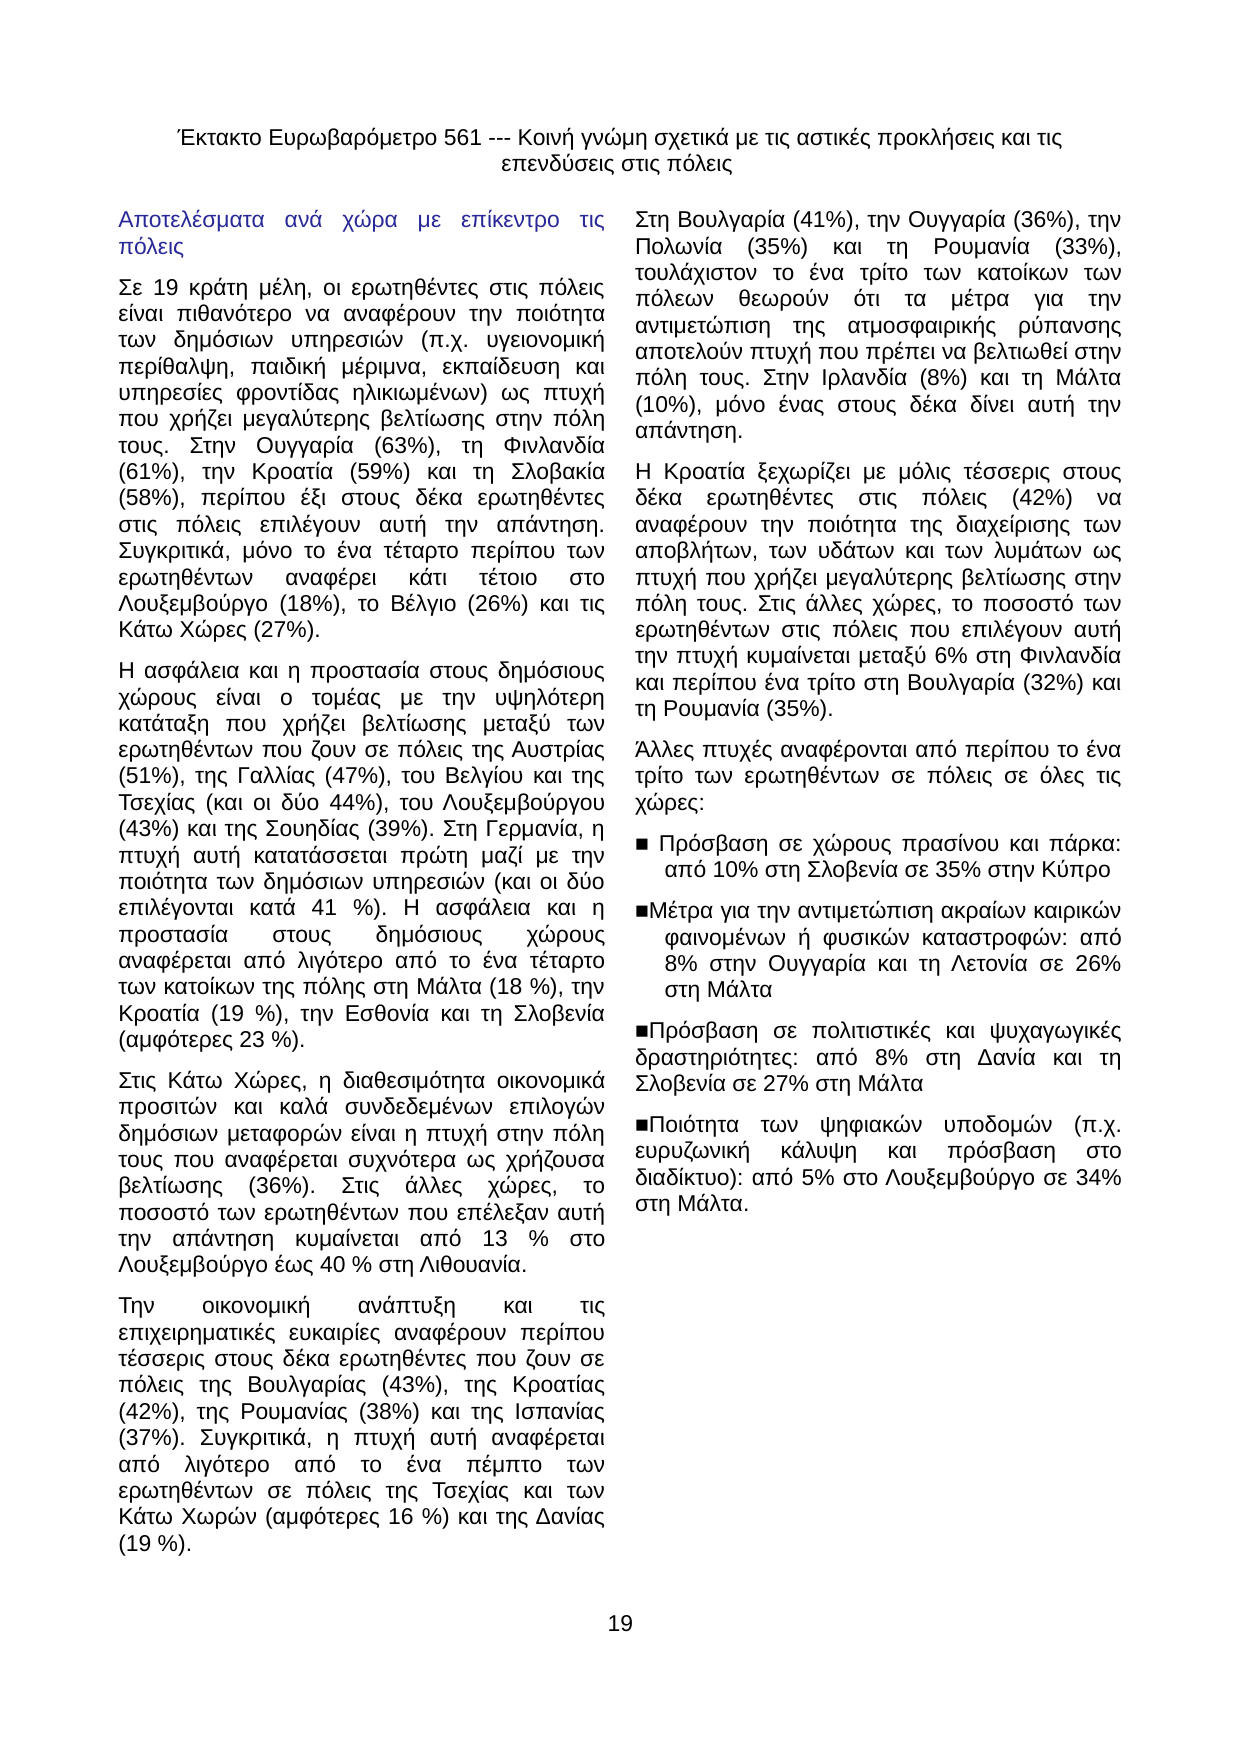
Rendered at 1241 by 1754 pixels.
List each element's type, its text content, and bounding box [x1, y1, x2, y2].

text Στις Κάτω Χώρες, η διαθεσιμότητα οικονομικά προσιτών και καλά συνδεδεμένων επιλογών δημόσιων μεταφορών είναι η πτυχή στην πόλη τους που αναφέρεται συχνότερα ως χρήζουσα βελτίωσης (36%). Στις άλλες χώρες, το ποσοστό των ερωτηθέντων που επέλεξαν αυτή την απάντηση κυμαίνεται από 13 % στο Λουξεμβούργο έως 40 % στη Λιθουανία. [118, 1067, 605, 1278]
text Σε 19 κράτη μέλη, οι ερωτηθέντες στις πόλεις είναι πιθανότερο να αναφέρουν την ποιότητα των δημόσιων υπηρεσιών (π.χ. υγειονομική περίθαλψη, παιδική μέριμνα, εκπαίδευση και υπηρεσίες φροντίδας ηλικιωμένων) ως πτυχή που χρήζει μεγαλύτερης βελτίωσης στην πόλη τους. Στην Ουγγαρία (63%), τη Φινλανδία (61%), την Κροατία (59%) και τη Σλοβακία (58%), περίπου έξι στους δέκα ερωτηθέντες στις πόλεις επιλέγουν αυτή την απάντηση. Συγκριτικά, μόνο το ένα τέταρτο περίπου των ερωτηθέντων αναφέρει κάτι τέτοιο στο Λουξεμβούργο (18%), το Βέλγιο (26%) και τις Κάτω Χώρες (27%). [118, 273, 605, 642]
text ■Πρόσβαση σε πολιτιστικές και ψυχαγωγικές δραστηριότητες: από 8% στη Δανία και τη Σλοβενία σε 27% στη Μάλτα [635, 1017, 1122, 1096]
text Την οικονομική ανάπτυξη και τις επιχειρηματικές ευκαιρίες αναφέρουν περίπου τέσσερις στους δέκα ερωτηθέντες που ζουν σε πόλεις της Βουλγαρίας (43%), της Κροατίας (42%), της Ρουμανίας (38%) και της Ισπανίας (37%). Συγκριτικά, η πτυχή αυτή αναφέρεται από λιγότερο από το ένα πέμπτο των ερωτηθέντων σε πόλεις της Τσεχίας και των Κάτω Χωρών (αμφότερες 16 %) και της Δανίας (19 %). [118, 1292, 605, 1556]
text Αποτελέσματα ανά χώρα με επίκεντρο τις πόλεις [118, 206, 605, 259]
text ■Ποιότητα των ψηφιακών υποδομών (π.χ. ευρυζωνική κάλυψη και πρόσβαση στο διαδίκτυο): από 5% στο Λουξεμβούργο σε 34% στη Μάλτα. [635, 1111, 1122, 1216]
text Η Κροατία ξεχωρίζει με μόλις τέσσερις στους δέκα ερωτηθέντες στις πόλεις (42%) να αναφέρουν την ποιότητα της διαχείρισης των αποβλήτων, των υδάτων και των λυμάτων ως πτυχή που χρήζει μεγαλύτερης βελτίωσης στην πόλη τους. Στις άλλες χώρες, το ποσοστό των ερωτηθέντων στις πόλεις που επιλέγουν αυτή την πτυχή κυμαίνεται μεταξύ 6% στη Φινλανδία και περίπου ένα τρίτο στη Βουλγαρία (32%) και τη Ρουμανία (35%). [635, 458, 1122, 722]
text Η ασφάλεια και η προστασία στους δημόσιους χώρους είναι ο τομέας με την υψηλότερη κατάταξη που χρήζει βελτίωσης μεταξύ των ερωτηθέντων που ζουν σε πόλεις της Αυστρίας (51%), της Γαλλίας (47%), του Βελγίου και της Τσεχίας (και οι δύο 44%), του Λουξεμβούργου (43%) και της Σουηδίας (39%). Στη Γερμανία, η πτυχή αυτή κατατάσσεται πρώτη μαζί με την ποιότητα των δημόσιων υπηρεσιών (και οι δύο επιλέγονται κατά 41 %). Η ασφάλεια και η προστασία στους δημόσιους χώρους αναφέρεται από λιγότερο από το ένα τέταρτο των κατοίκων της πόλης στη Μάλτα (18 %), την Κροατία (19 %), την Εσθονία και τη Σλοβενία (αμφότερες 23 %). [118, 657, 605, 1052]
text ■Μέτρα για την αντιμετώπιση ακραίων καιρικών φαινομένων ή φυσικών καταστροφών: από 8% στην Ουγγαρία και τη Λετονία σε 26% στη Μάλτα [635, 897, 1122, 1002]
text ■ Πρόσβαση σε χώρους πρασίνου και πάρκα: από 10% στη Σλοβενία σε 35% στην Κύπρο [635, 830, 1122, 882]
text Στη Βουλγαρία (41%), την Ουγγαρία (36%), την Πολωνία (35%) και τη Ρουμανία (33%), τουλάχιστον το ένα τρίτο των κατοίκων των πόλεων θεωρούν ότι τα μέτρα για την αντιμετώπιση της ατμοσφαιρικής ρύπανσης αποτελούν πτυχή που πρέπει να βελτιωθεί στην πόλη τους. Στην Ιρλανδία (8%) και τη Μάλτα (10%), μόνο ένας στους δέκα δίνει αυτή την απάντηση. [635, 206, 1122, 443]
text Άλλες πτυχές αναφέρονται από περίπου το ένα τρίτο των ερωτηθέντων σε πόλεις σε όλες τις χώρες: [635, 736, 1122, 815]
